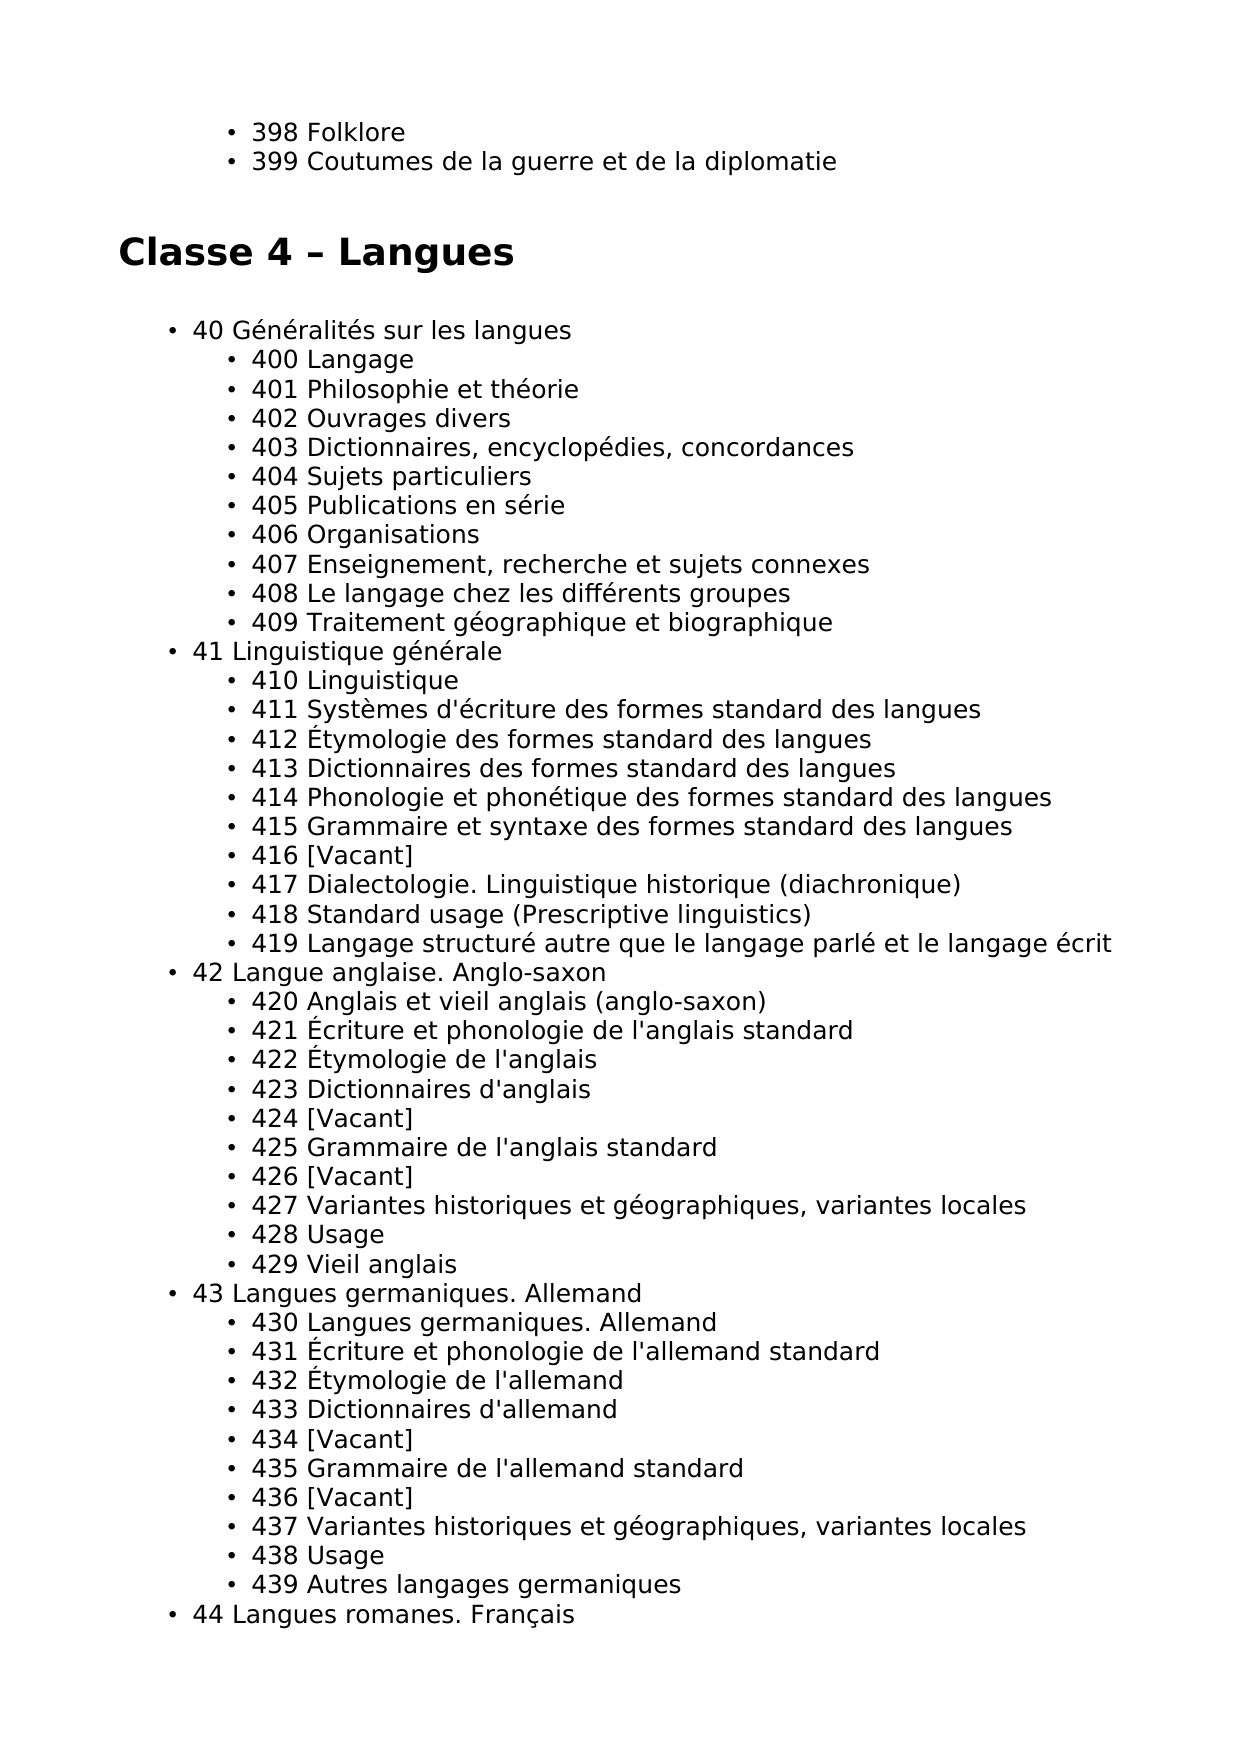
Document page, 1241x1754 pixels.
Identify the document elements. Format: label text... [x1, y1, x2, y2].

list 438 Usage [236, 1542, 1122, 1571]
list 425 Grammaire de l'anglais standard [236, 1133, 1122, 1162]
list 40 Généralités sur les langues [177, 317, 1122, 346]
list 433 Dictionnaires d'allemand [236, 1396, 1122, 1425]
list 44 Langues romanes. Français [177, 1600, 1122, 1629]
list 420 Anglais et vieil anglais (anglo-saxon) [236, 987, 1122, 1017]
list 414 Phonologie et phonétique des formes standard des langues [236, 783, 1122, 812]
list 403 Dictionnaires, encyclopédies, concordances [236, 433, 1122, 462]
list 409 Traitement géographique et biographique [236, 608, 1122, 637]
list 412 Étymologie des formes standard des langues [236, 725, 1122, 754]
list 413 Dictionnaires des formes standard des langues [236, 754, 1122, 783]
list 424 [Vacant] [236, 1104, 1122, 1133]
list 429 Vieil anglais [236, 1250, 1122, 1279]
list 410 Linguistique [236, 667, 1122, 696]
list 421 Écriture et phonologie de l'anglais standard [236, 1017, 1122, 1046]
list 415 Grammaire et syntaxe des formes standard des langues [236, 812, 1122, 842]
list 416 [Vacant] [236, 842, 1122, 871]
subtitle Classe 4 – Langues [118, 231, 1122, 274]
list 427 Variantes historiques et géographiques, variantes locales [236, 1192, 1122, 1221]
list 422 Étymologie de l'anglais [236, 1046, 1122, 1075]
list 418 Standard usage (Prescriptive linguistics) [236, 900, 1122, 929]
list 431 Écriture et phonologie de l'allemand standard [236, 1337, 1122, 1367]
list 404 Sujets particuliers [236, 462, 1122, 492]
list 406 Organisations [236, 521, 1122, 550]
list 436 [Vacant] [236, 1483, 1122, 1512]
list 411 Systèmes d'écriture des formes standard des langues [236, 696, 1122, 725]
list 398 Folklore [236, 118, 1122, 147]
list 430 Langues germaniques. Allemand [236, 1308, 1122, 1337]
list 401 Philosophie et théorie [236, 375, 1122, 404]
list 428 Usage [236, 1221, 1122, 1250]
list 426 [Vacant] [236, 1162, 1122, 1192]
list 434 [Vacant] [236, 1425, 1122, 1454]
list 405 Publications en série [236, 492, 1122, 521]
list 423 Dictionnaires d'anglais [236, 1075, 1122, 1104]
list 43 Langues germaniques. Allemand [177, 1279, 1122, 1308]
list 437 Variantes historiques et géographiques, variantes locales [236, 1512, 1122, 1542]
list 407 Enseignement, recherche et sujets connexes [236, 550, 1122, 579]
list 419 Langage structuré autre que le langage parlé et le langage écrit [236, 929, 1122, 958]
list 417 Dialectologie. Linguistique historique (diachronique) [236, 871, 1122, 900]
list 408 Le langage chez les différents groupes [236, 579, 1122, 608]
list 400 Langage [236, 346, 1122, 375]
list 42 Langue anglaise. Anglo-saxon [177, 958, 1122, 987]
list 432 Étymologie de l'allemand [236, 1367, 1122, 1396]
list 435 Grammaire de l'allemand standard [236, 1454, 1122, 1483]
list 41 Linguistique générale [177, 637, 1122, 667]
list 399 Coutumes de la guerre et de la diplomatie [236, 147, 1122, 176]
list 402 Ouvrages divers [236, 404, 1122, 433]
list 439 Autres langages germaniques [236, 1571, 1122, 1600]
